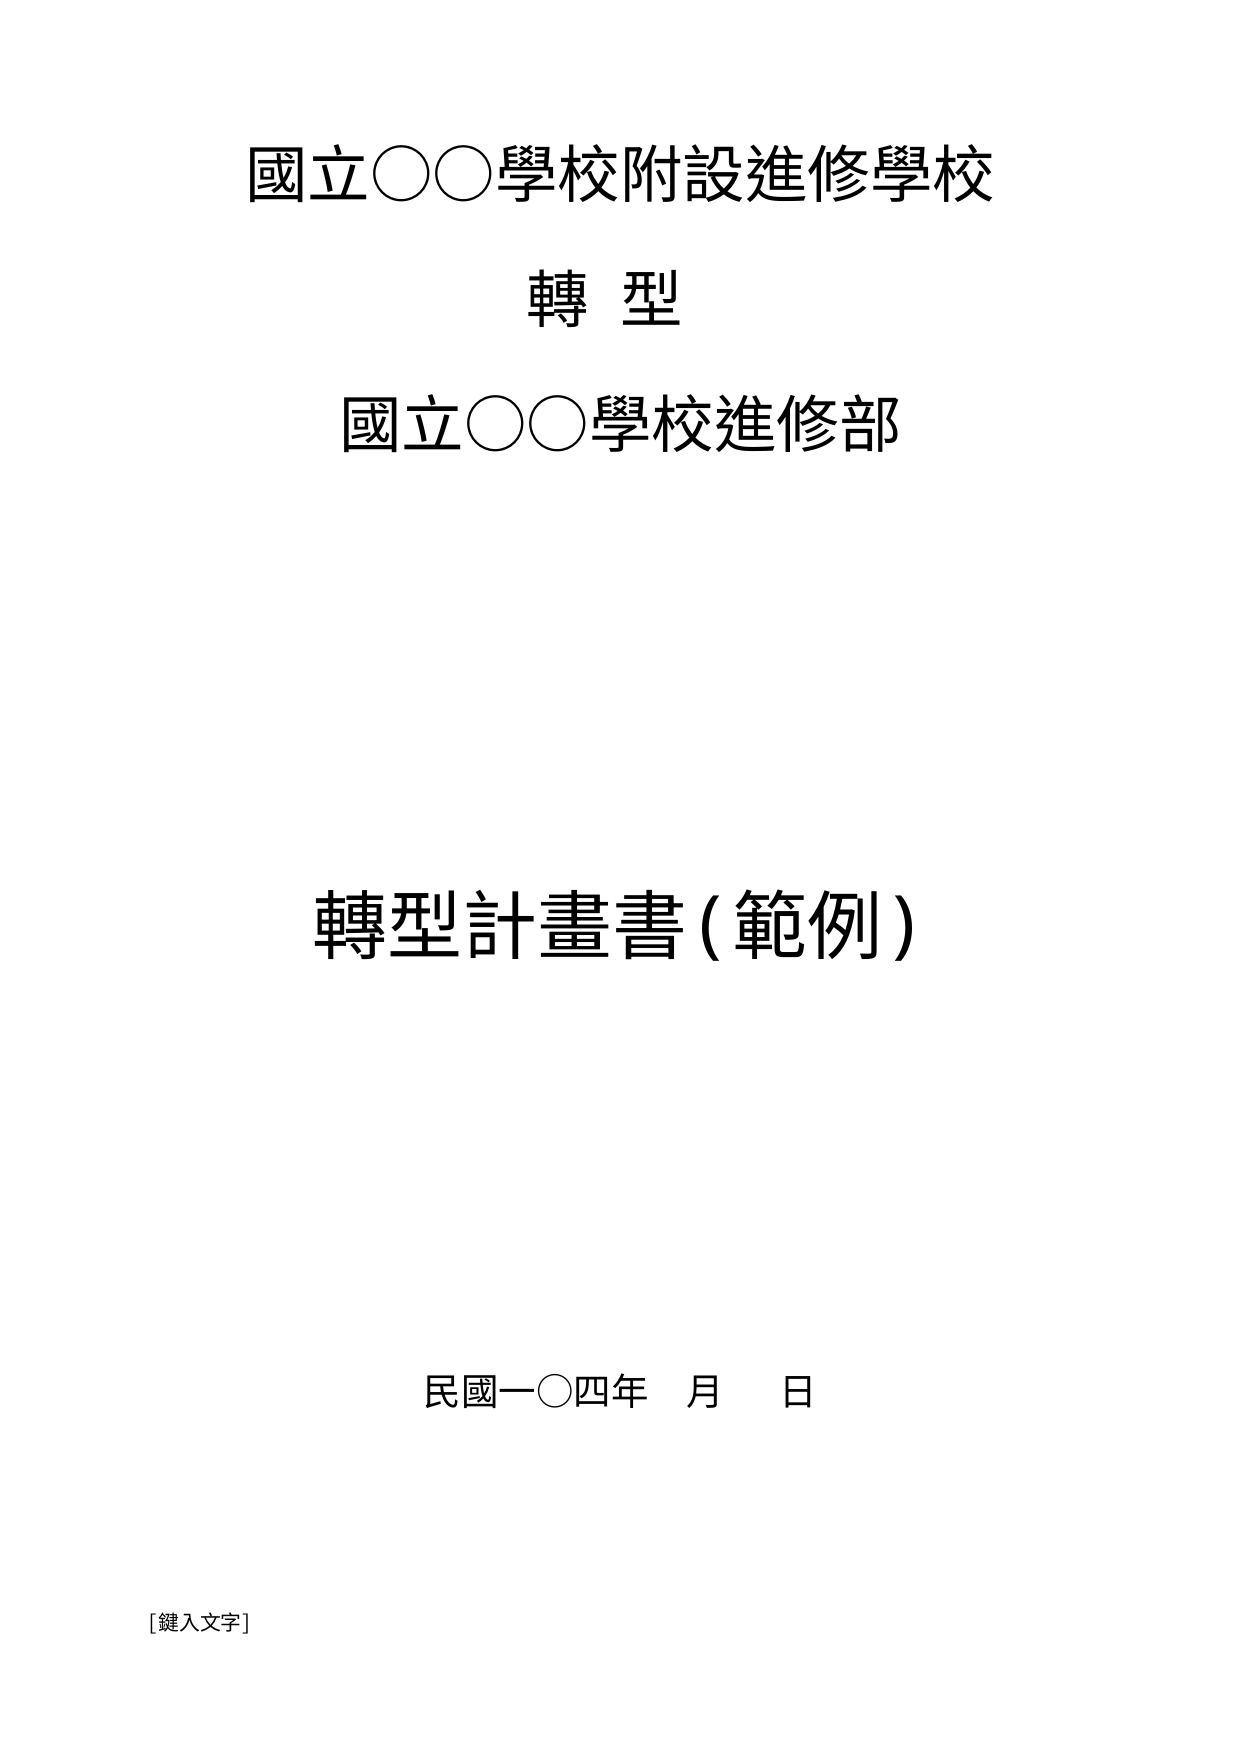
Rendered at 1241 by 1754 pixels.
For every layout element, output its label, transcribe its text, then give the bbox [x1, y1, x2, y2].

text 國立○○學校附設進修學校 [148, 97, 1092, 222]
text 國立○○學校進修部 [148, 347, 1092, 597]
text 轉 型 [148, 222, 1092, 347]
text 轉型計畫書(範例) [148, 847, 1092, 972]
text 民國一○四年 月 日 [148, 1347, 1092, 1410]
